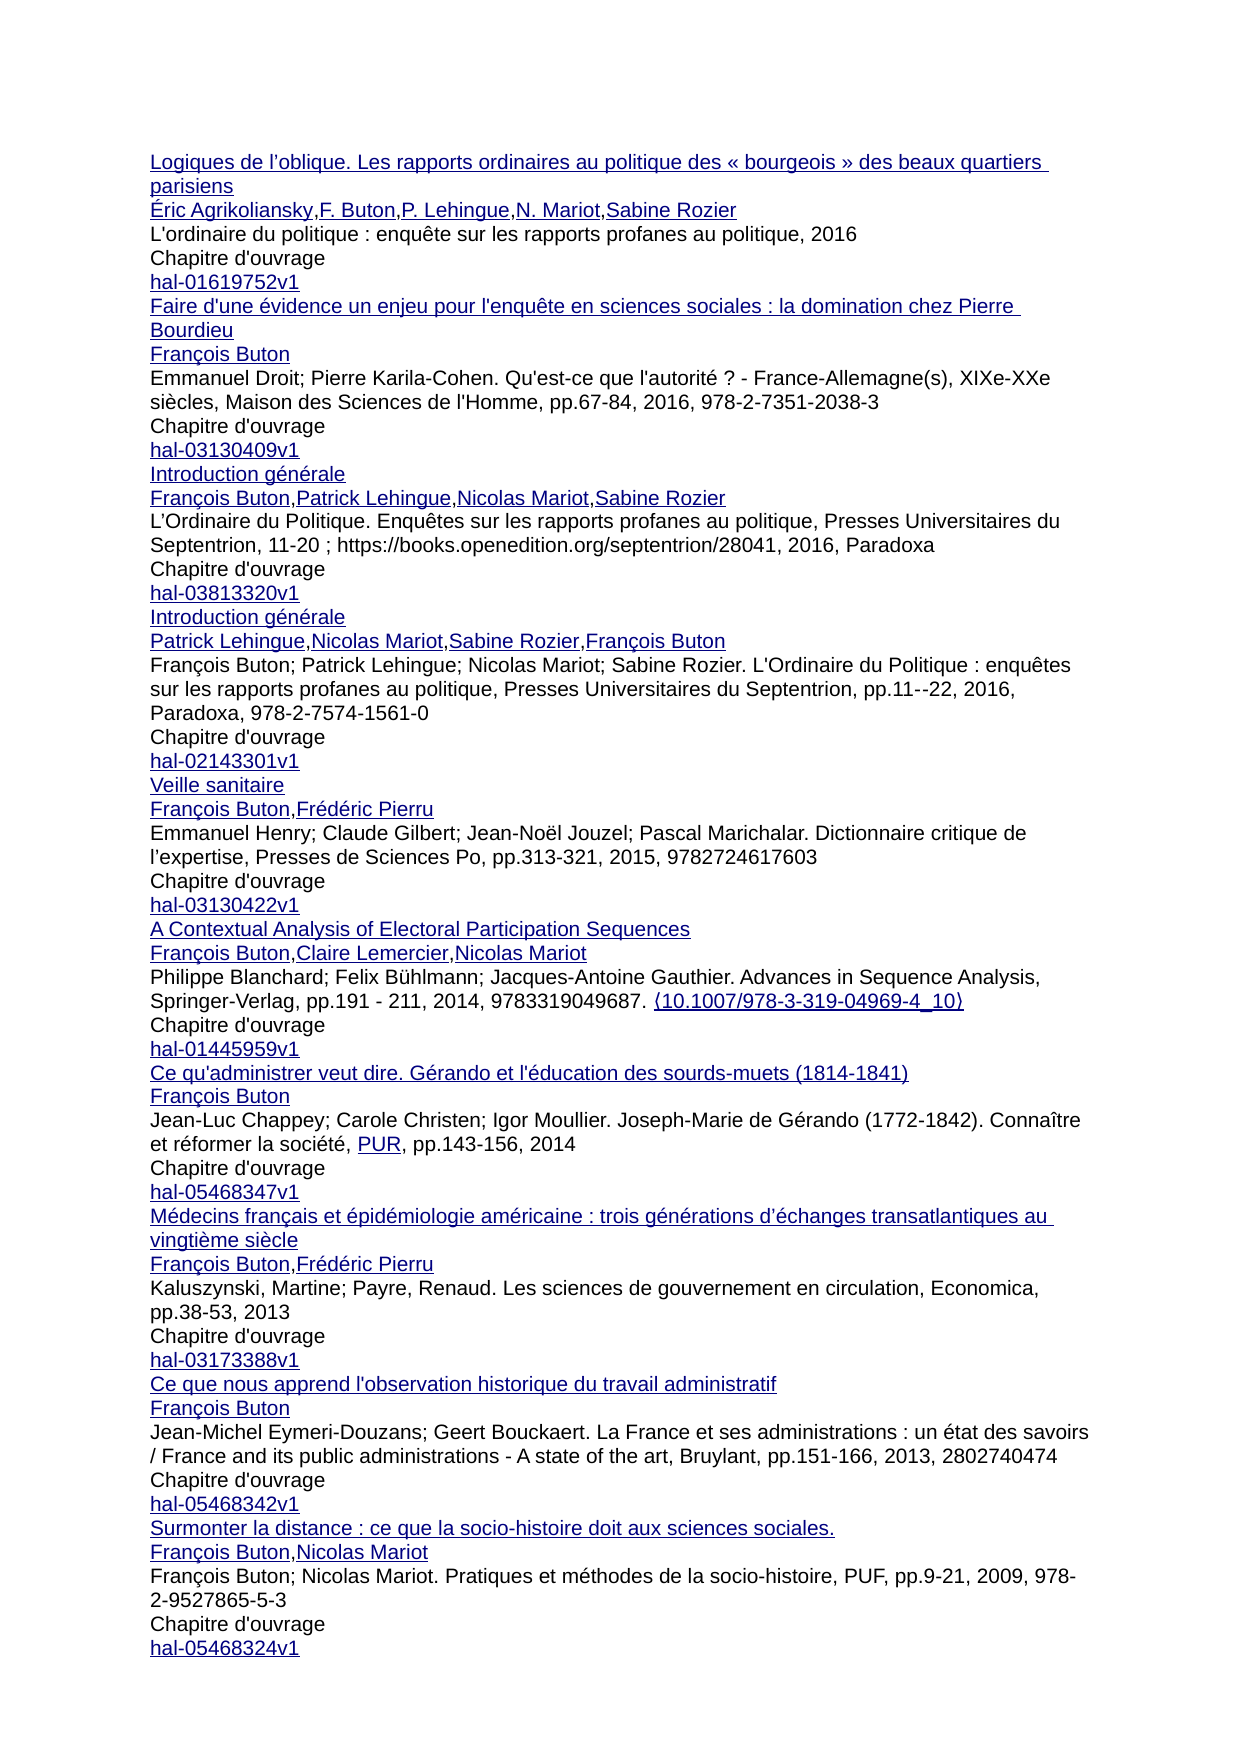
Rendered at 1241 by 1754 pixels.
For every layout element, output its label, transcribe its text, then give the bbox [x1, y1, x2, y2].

table_cell Introduction générale Patrick Lehingue,Nicolas Mariot,Sabine Rozier,François Buton François Buton; Patrick Lehingue; Nicolas Mariot; Sabine Rozier. L'Ordinaire du Politique : enquêtes sur les rapports profanes au politique, Presses Universitaires du Septentrion, pp.11-­‐22, 2016, Paradoxa, 978-2-7574-1561-0 Chapitre d'ouvrage hal-02143301v1 [150, 605, 1090, 773]
table_cell Logiques de l’oblique. Les rapports ordinaires au politique des « bourgeois » des beaux quartiers parisiens Éric Agrikoliansky,F. Buton,P. Lehingue,N. Mariot,Sabine Rozier L'ordinaire du politique : enquête sur les rapports profanes au politique, 2016 Chapitre d'ouvrage hal-01619752v1 [150, 150, 1090, 294]
table_cell Ce qu'administrer veut dire. Gérando et l'éducation des sourds-muets (1814-1841) François Buton Jean-Luc Chappey; Carole Christen; Igor Moullier. Joseph-Marie de Gérando (1772-1842). Connaître et réformer la société, PUR, pp.143-156, 2014 Chapitre d'ouvrage hal-05468347v1 [150, 1060, 1090, 1204]
table_cell Ce que nous apprend l'observation historique du travail administratif François Buton Jean-Michel Eymeri-Douzans; Geert Bouckaert. La France et ses administrations : un état des savoirs / France and its public administrations - A state of the art, Bruylant, pp.151-166, 2013, 2802740474 Chapitre d'ouvrage hal-05468342v1 [150, 1372, 1090, 1516]
table_cell Médecins français et épidémiologie américaine : trois générations d’échanges transatlantiques au vingtième siècle François Buton,Frédéric Pierru Kaluszynski, Martine; Payre, Renaud. Les sciences de gouvernement en circulation, Economica, pp.38-53, 2013 Chapitre d'ouvrage hal-03173388v1 [150, 1204, 1090, 1372]
table_cell Surmonter la distance : ce que la socio-histoire doit aux sciences sociales. François Buton,Nicolas Mariot François Buton; Nicolas Mariot. Pratiques et méthodes de la socio-histoire, PUF, pp.9-21, 2009, 978-2-9527865-5-3 Chapitre d'ouvrage hal-05468324v1 [150, 1516, 1090, 1659]
table_cell Faire d'une évidence un enjeu pour l'enquête en sciences sociales : la domination chez Pierre Bourdieu François Buton Emmanuel Droit; Pierre Karila-Cohen. Qu'est-ce que l'autorité ? - France-Allemagne(s), XIXe-XXe siècles, Maison des Sciences de l'Homme, pp.67-84, 2016, 978-2-7351-2038-3 Chapitre d'ouvrage hal-03130409v1 [150, 294, 1090, 461]
table_cell Introduction générale François Buton,Patrick Lehingue,Nicolas Mariot,Sabine Rozier L’Ordinaire du Politique. Enquêtes sur les rapports profanes au politique, Presses Universitaires du Septentrion, 11-20 ; https://books.openedition.org/septentrion/28041, 2016, Paradoxa Chapitre d'ouvrage hal-03813320v1 [150, 461, 1090, 605]
table_cell Veille sanitaire François Buton,Frédéric Pierru Emmanuel Henry; Claude Gilbert; Jean-Noël Jouzel; Pascal Marichalar. Dictionnaire critique de l’expertise, Presses de Sciences Po, pp.313-321, 2015, 9782724617603 Chapitre d'ouvrage hal-03130422v1 [150, 773, 1090, 917]
table_cell A Contextual Analysis of Electoral Participation Sequences François Buton,Claire Lemercier,Nicolas Mariot Philippe Blanchard; Felix Bühlmann; Jacques-Antoine Gauthier. Advances in Sequence Analysis, Springer-Verlag, pp.191 - 211, 2014, 9783319049687. ⟨10.1007/978-3-319-04969-4_10⟩ Chapitre d'ouvrage hal-01445959v1 [150, 917, 1090, 1060]
